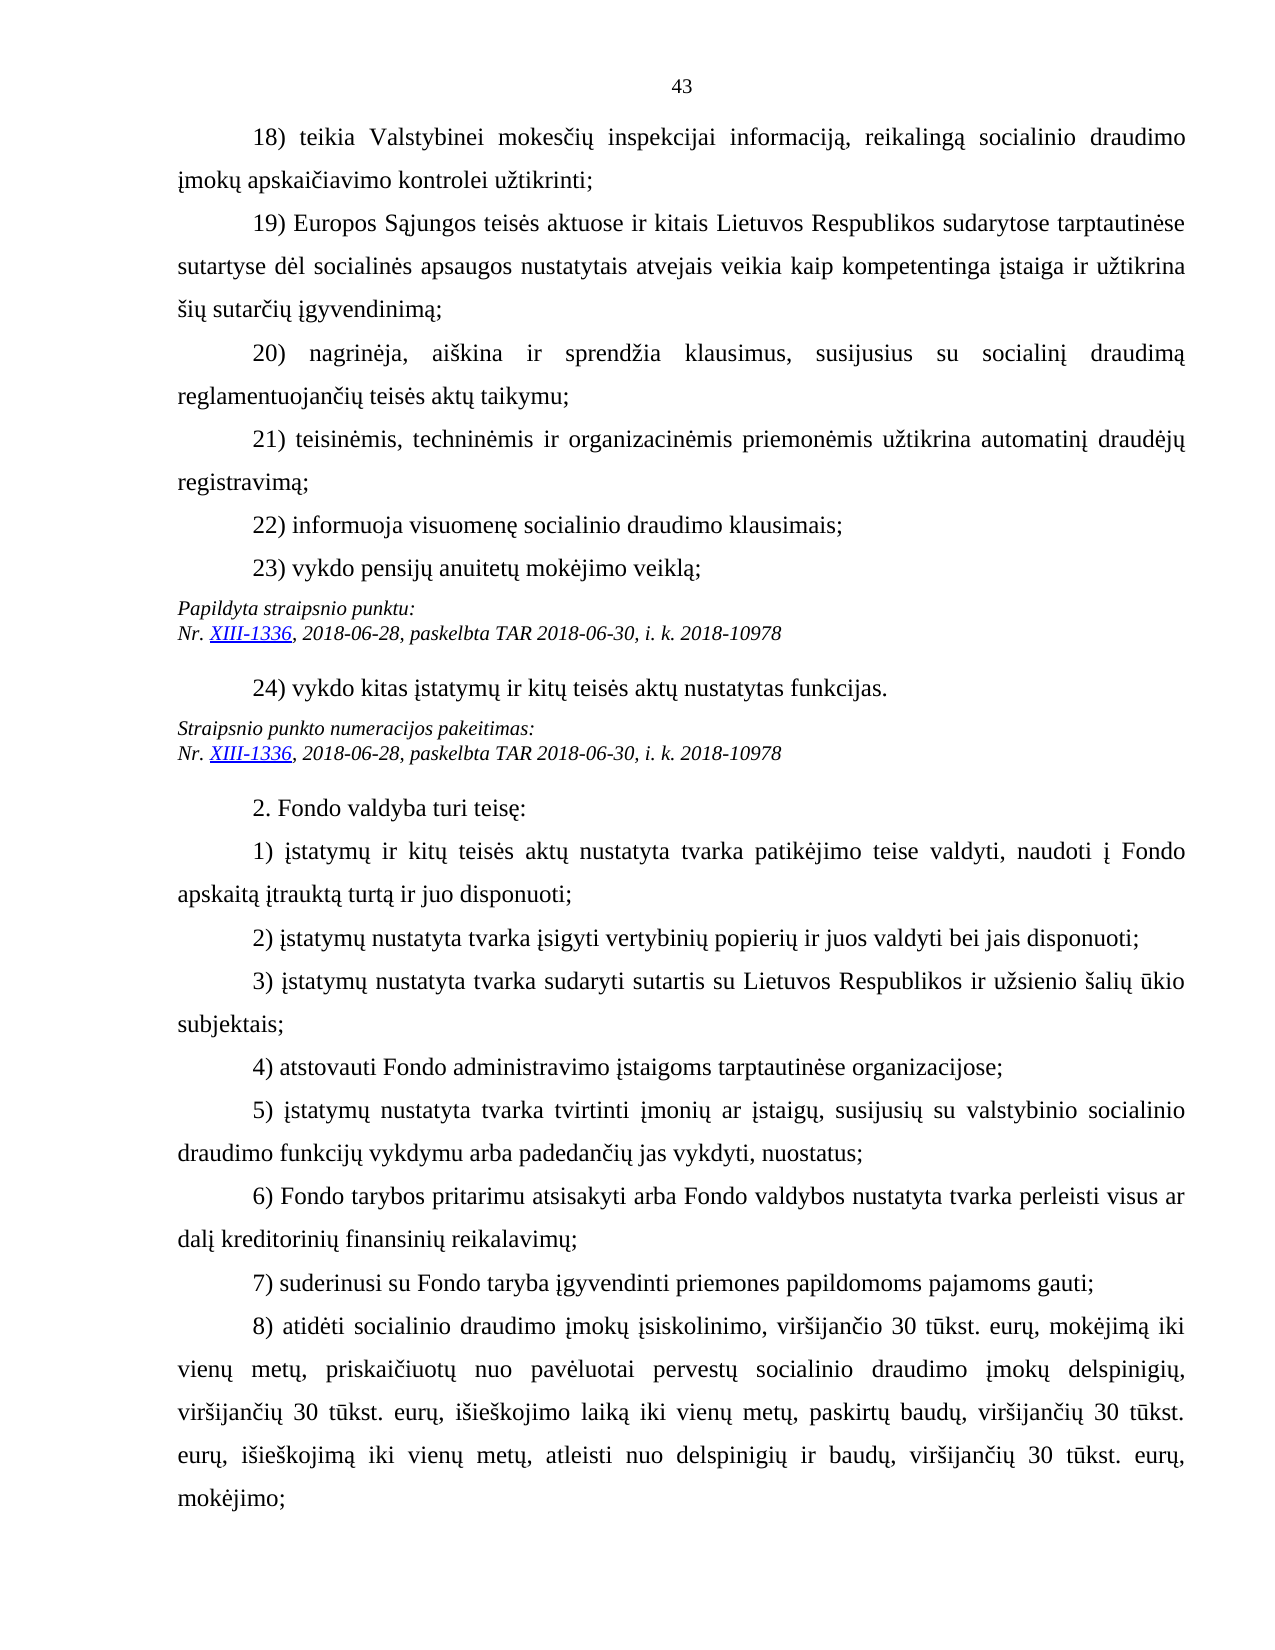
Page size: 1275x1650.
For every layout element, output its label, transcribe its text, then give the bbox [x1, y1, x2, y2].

text Nr. XIII-1336, 2018-06-28, paskelbta TAR 2018-06-30, i. k. 2018-10978 [177, 620, 1186, 644]
text 1) įstatymų ir kitų teisės aktų nustatyta tvarka patikėjimo teise valdyti, naudoti į Fondo apskaitą įtrauktą turtą ir juo disponuoti; [177, 836, 1186, 908]
text 2. Fondo valdyba turi teisę: [177, 793, 1186, 822]
text 24) vykdo kitas įstatymų ir kitų teisės aktų nustatytas funkcijas. [177, 673, 1186, 702]
text 23) vykdo pensijų anuitetų mokėjimo veiklą; [177, 553, 1186, 582]
text 2) įstatymų nustatyta tvarka įsigyti vertybinių popierių ir juos valdyti bei jais disponuoti; [177, 923, 1186, 951]
text 20) nagrinėja, aiškina ir sprendžia klausimus, susijusius su socialinį draudimą reglamentuojančių teisės aktų taikymu; [177, 338, 1186, 409]
text 22) informuoja visuomenę socialinio draudimo klausimais; [177, 510, 1186, 539]
text Papildyta straipsnio punktu: [177, 596, 1186, 620]
text 21) teisinėmis, techninėmis ir organizacinėmis priemonėmis užtikrina automatinį draudėjų registravimą; [177, 424, 1186, 496]
text 8) atidėti socialinio draudimo įmokų įsiskolinimo, viršijančio 30 tūkst. eurų, mokėjimą iki vienų metų, priskaičiuotų nuo pavėluotai pervestų socialinio draudimo įmokų delspinigių, viršijančių 30 tūkst. eurų, išieškojimo laiką iki vienų metų, paskirtų baudų, viršijančių 30 tūkst. eurų, išieškojimą iki vienų metų, atleisti nuo delspinigių ir baudų, viršijančių 30 tūkst. eurų, mokėjimo; [177, 1311, 1186, 1512]
text 3) įstatymų nustatyta tvarka sudaryti sutartis su Lietuvos Respublikos ir užsienio šalių ūkio subjektais; [177, 966, 1186, 1038]
text Straipsnio punkto numeracijos pakeitimas: [177, 716, 1186, 740]
text Nr. XIII-1336, 2018-06-28, paskelbta TAR 2018-06-30, i. k. 2018-10978 [177, 740, 1186, 764]
text 19) Europos Sąjungos teisės aktuose ir kitais Lietuvos Respublikos sudarytose tarptautinėse sutartyse dėl socialinės apsaugos nustatytais atvejais veikia kaip kompetentinga įstaiga ir užtikrina šių sutarčių įgyvendinimą; [177, 208, 1186, 323]
text 6) Fondo tarybos pritarimu atsisakyti arba Fondo valdybos nustatyta tvarka perleisti visus ar dalį kreditorinių finansinių reikalavimų; [177, 1181, 1186, 1253]
text 5) įstatymų nustatyta tvarka tvirtinti įmonių ar įstaigų, susijusių su valstybinio socialinio draudimo funkcijų vykdymu arba padedančių jas vykdyti, nuostatus; [177, 1095, 1186, 1167]
text 7) suderinusi su Fondo taryba įgyvendinti priemones papildomoms pajamoms gauti; [177, 1268, 1186, 1296]
text 4) atstovauti Fondo administravimo įstaigoms tarptautinėse organizacijose; [177, 1052, 1186, 1081]
text 18) teikia Valstybinei mokesčių inspekcijai informaciją, reikalingą socialinio draudimo įmokų apskaičiavimo kontrolei užtikrinti; [177, 122, 1186, 194]
